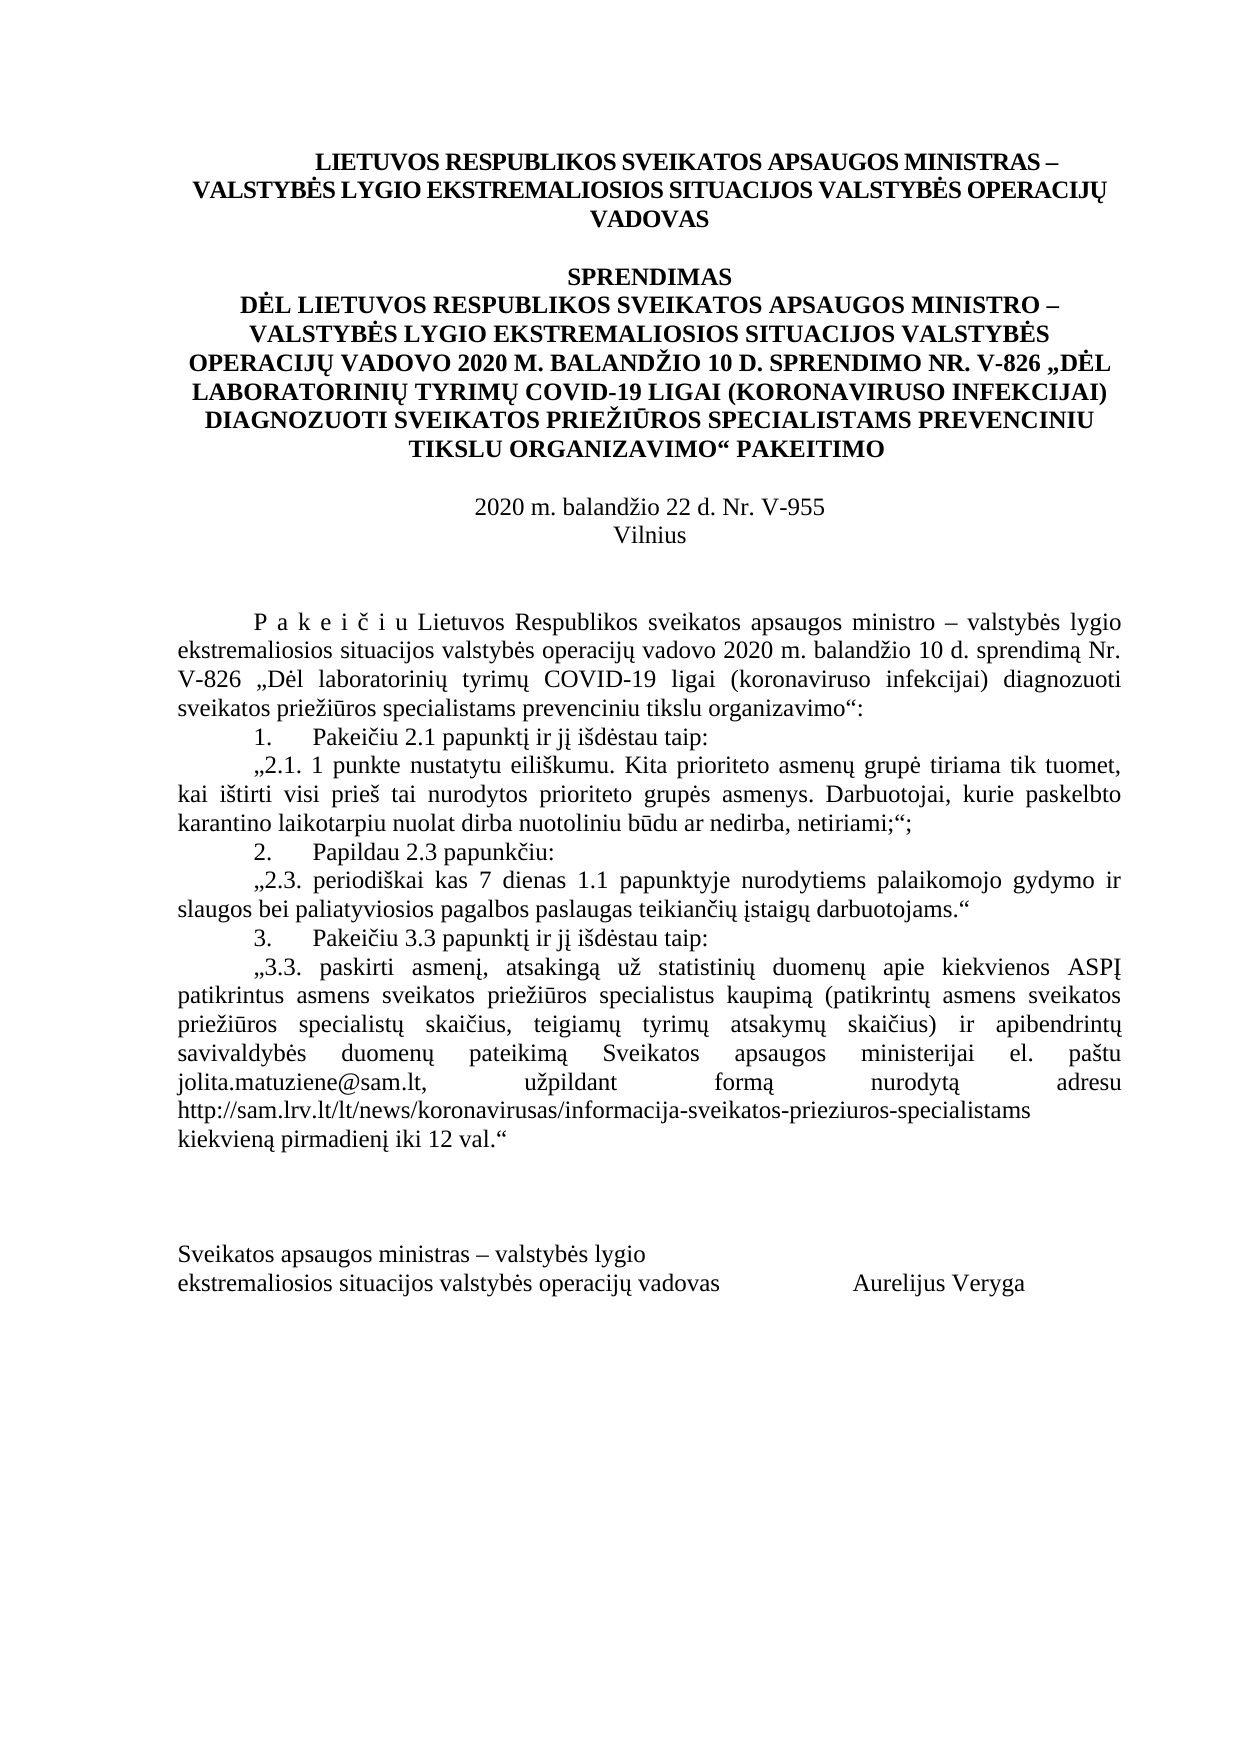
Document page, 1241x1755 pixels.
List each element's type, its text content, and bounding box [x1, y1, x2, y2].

text 3. Pakeičiu 3.3 papunktį ir jį išdėstau taip: [177, 923, 1122, 952]
text „3.3. paskirti asmenį, atsakingą už statistinių duomenų apie kiekvienos ASPĮ patikrintus asmens sveikatos priežiūros specialistus kaupimą (patikrintų asmens sveikatos priežiūros specialistų skaičius, teigiamų tyrimų atsakymų skaičius) ir apibendrintų savivaldybės duomenų pateikimą Sveikatos apsaugos ministerijai el. paštu jolita.matuziene@sam.lt, užpildant formą nurodytą adresu http://sam.lrv.lt/lt/news/koronavirusas/informacija-sveikatos-prieziuros-specialistams kiekvieną pirmadienį iki 12 val.“ [177, 952, 1122, 1153]
text 1. Pakeičiu 2.1 papunktį ir jį išdėstau taip: [177, 722, 1122, 751]
text „2.1. 1 punkte nustatytu eiliškumu. Kita prioriteto asmenų grupė tiriama tik tuomet, kai ištirti visi prieš tai nurodytos prioriteto grupės asmenys. Darbuotojai, kurie paskelbto karantino laikotarpiu nuolat dirba nuotoliniu būdu ar nedirba, netiriami;“; [177, 751, 1122, 837]
text Sveikatos apsaugos ministras – valstybės lygio [177, 1239, 1122, 1268]
text Vilnius [177, 521, 1122, 549]
text P a k e i č i u Lietuvos Respublikos sveikatos apsaugos ministro – valstybės lygio ekstremaliosios situacijos valstybės operacijų vadovo 2020 m. balandžio 10 d. sprendimą Nr. V-826 „Dėl laboratorinių tyrimų COVID-19 ligai (koronaviruso infekcijai) diagnozuoti sveikatos priežiūros specialistams prevenciniu tikslu organizavimo“: [177, 607, 1122, 722]
text 2020 m. balandžio 22 d. Nr. V-955 [177, 492, 1122, 521]
text SPRENDIMAS [177, 262, 1122, 291]
text DĖL LIETUVOS RESPUBLIKOS SVEIKATOS APSAUGOS MINISTRO – VALSTYBĖS LYGIO EKSTREMALIOSIOS SITUACIJOS VALSTYBĖS OPERACIJŲ VADOVO 2020 M. BALANDŽIO 10 D. SPRENDIMO NR. V-826 „DĖL LABORATORINIŲ TYRIMŲ COVID-19 LIGAI (KORONAVIRUSO INFEKCIJAI) DIAGNOZUOTI SVEIKATOS PRIEŽIŪROS SPECIALISTAMS PREVENCINIU TIKSLU ORGANIZAVIMO“ PAKEITIMO [177, 291, 1122, 463]
text ekstremaliosios situacijos valstybės operacijų vadovas Aurelijus Veryga [177, 1268, 1122, 1297]
text LIETUVOS RESPUBLIKOS SVEIKATOS APSAUGOS MINISTRAS –VALSTYBĖS LYGIO EKSTREMALIOSIOS SITUACIJOS VALSTYBĖS OPERACIJŲ VADOVAS [177, 147, 1122, 233]
text 2. Papildau 2.3 papunkčiu: [177, 837, 1122, 866]
text „2.3. periodiškai kas 7 dienas 1.1 papunktyje nurodytiems palaikomojo gydymo ir slaugos bei paliatyviosios pagalbos paslaugas teikiančių įstaigų darbuotojams.“ [177, 866, 1122, 923]
